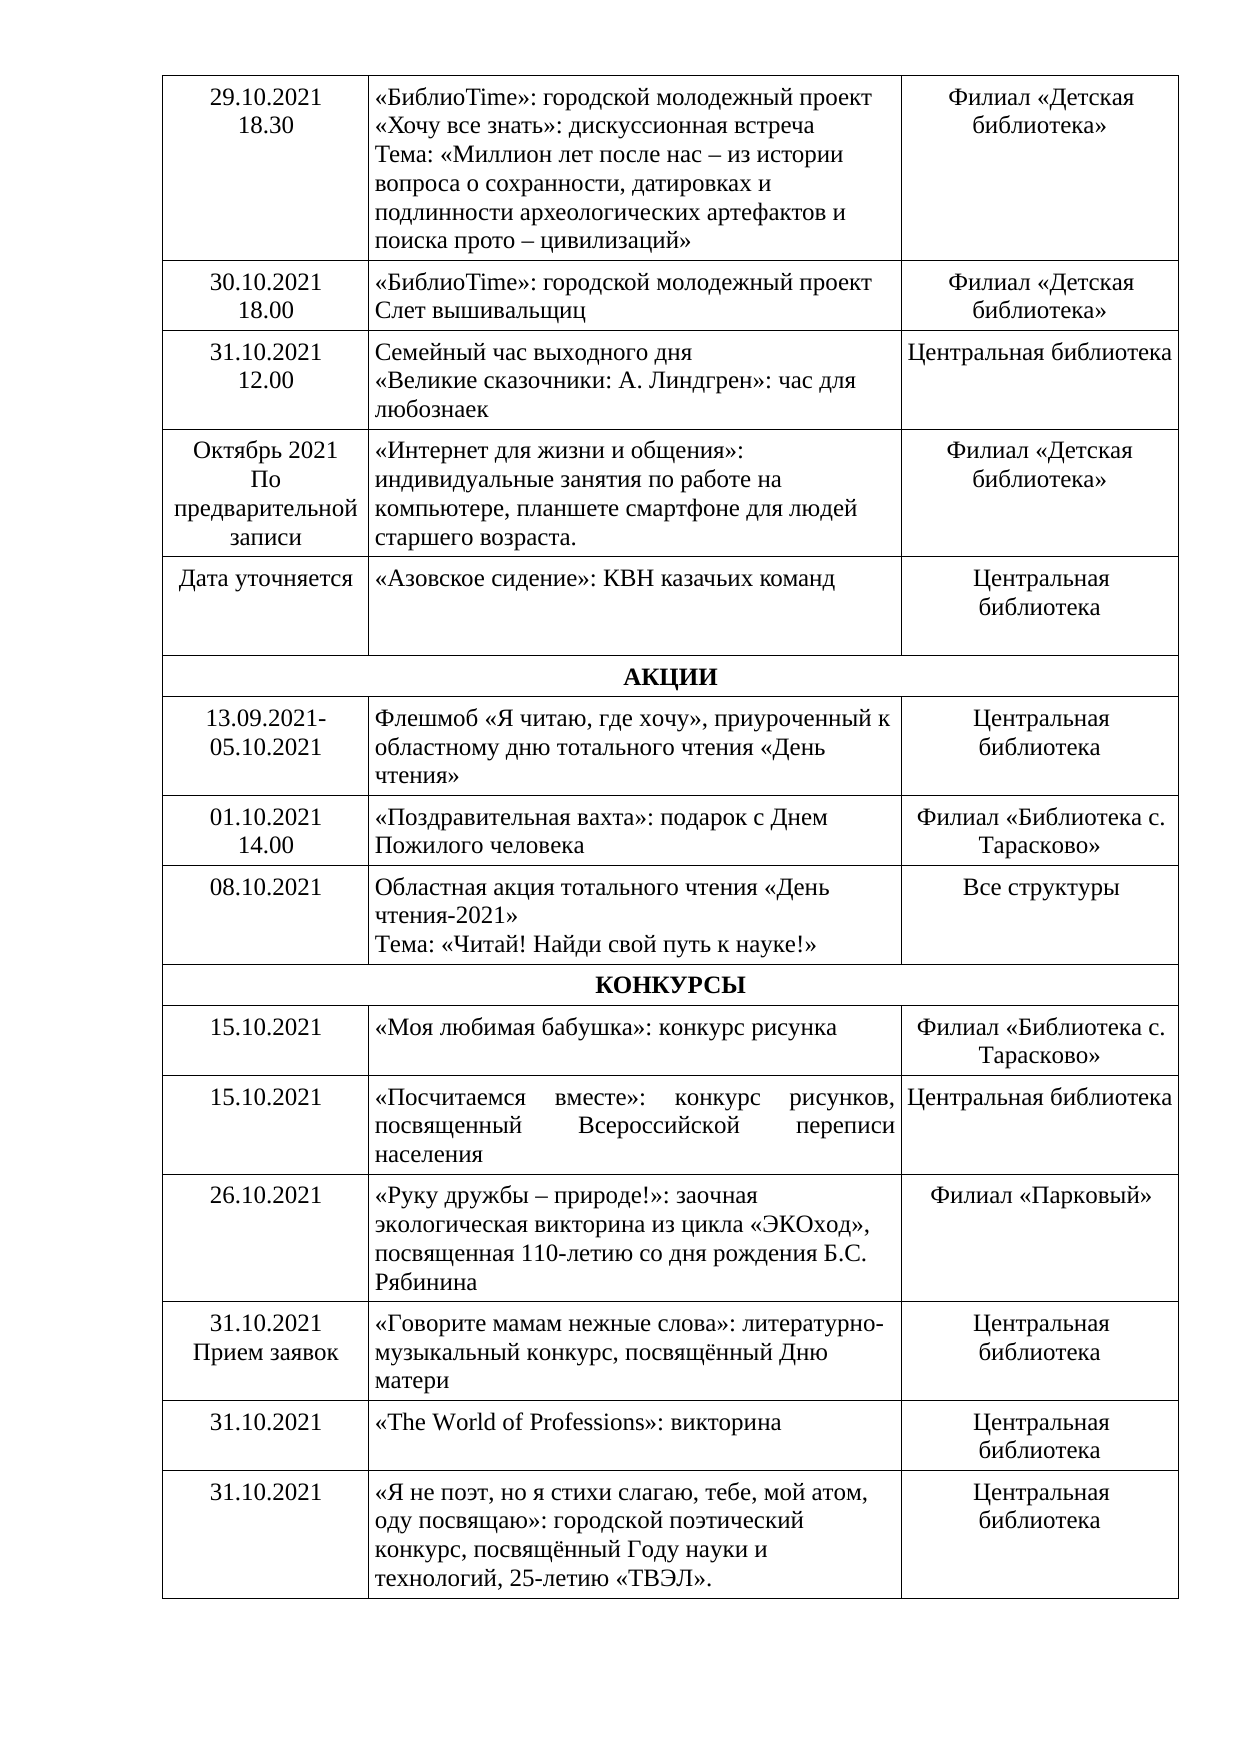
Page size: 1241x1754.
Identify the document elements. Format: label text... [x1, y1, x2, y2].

table_cell 31.10.2021 [163, 1471, 368, 1597]
table_cell Флешмоб «Я читаю, где хочу», приуроченный к областному дню тотального чтения «День чтения» [369, 697, 901, 795]
table_cell «The World of Professions»: викторина [369, 1401, 901, 1470]
table_cell «Интернет для жизни и общения»: индивидуальные занятия по работе на компьютере, планшете смартфоне для людей старшего возраста. [369, 430, 901, 556]
table_cell Филиал «Детская библиотека» [902, 430, 1178, 556]
table_cell 31.10.2021 [163, 1401, 368, 1470]
table_cell 30.10.2021 18.00 [163, 261, 368, 330]
table_cell 15.10.2021 [163, 1076, 368, 1174]
table_cell Центральная библиотека [902, 697, 1178, 795]
table_cell 26.10.2021 [163, 1175, 368, 1301]
table_cell 31.10.2021 12.00 [163, 331, 368, 429]
table_cell Центральная библиотека [902, 1302, 1178, 1400]
table_cell Дата уточняется [163, 557, 368, 655]
table_cell Октябрь 2021 По предварительной записи [163, 430, 368, 556]
table_cell 15.10.2021 [163, 1006, 368, 1075]
table_cell 13.09.2021-05.10.2021 [163, 697, 368, 795]
table_cell Семейный час выходного дня «Великие сказочники: А. Линдгрен»: час для любознаек [369, 331, 901, 429]
table_cell Филиал «Библиотека с. Тарасково» [902, 796, 1178, 865]
table_cell 31.10.2021 Прием заявок [163, 1302, 368, 1400]
table_cell «Руку дружбы – природе!»: заочная экологическая викторина из цикла «ЭКОход», посвященная 110-летию со дня рождения Б.С. Рябинина [369, 1175, 901, 1301]
table_cell Центральная библиотека [902, 1471, 1178, 1597]
table_cell «БиблиоTime»: городской молодежный проект Слет вышивальщиц [369, 261, 901, 330]
table_cell Центральная библиотека [902, 331, 1178, 429]
table_cell Филиал «Парковый» [902, 1175, 1178, 1301]
table_cell «Азовское сидение»: КВН казачьих команд [369, 557, 901, 655]
table_cell 08.10.2021 [163, 866, 368, 964]
table_cell Все структуры [902, 866, 1178, 964]
table_cell 29.10.2021 18.30 [163, 76, 368, 260]
table_cell Областная акция тотального чтения «День чтения-2021» Тема: «Читай! Найди свой путь к науке!» [369, 866, 901, 964]
table_cell «Посчитаемся вместе»: конкурс рисунков, посвященный Всероссийской переписи населения [369, 1076, 901, 1174]
table_cell 01.10.2021 14.00 [163, 796, 368, 865]
table_cell Центральная библиотека [902, 1076, 1178, 1174]
table_cell Филиал «Детская библиотека» [902, 261, 1178, 330]
table_cell АКЦИИ [163, 656, 1178, 696]
table_cell Филиал «Библиотека с. Тарасково» [902, 1006, 1178, 1075]
table_cell «Говорите мамам нежные слова»: литературно-музыкальный конкурс, посвящённый Дню матери [369, 1302, 901, 1400]
table_cell «Поздравительная вахта»: подарок с Днем Пожилого человека [369, 796, 901, 865]
table_cell Центральная библиотека [902, 557, 1178, 655]
table_cell «Я не поэт, но я стихи слагаю, тебе, мой атом, оду посвящаю»: городской поэтический конкурс, посвящённый Году науки и технологий, 25-летию «ТВЭЛ». [369, 1471, 901, 1597]
table_cell КОНКУРСЫ [163, 965, 1178, 1005]
table_cell «Моя любимая бабушка»: конкурс рисунка [369, 1006, 901, 1075]
table_cell Центральная библиотека [902, 1401, 1178, 1470]
table_cell Филиал «Детская библиотека» [902, 76, 1178, 260]
table_cell «БиблиоTime»: городской молодежный проект «Хочу все знать»: дискуссионная встреча Тема: «Миллион лет после нас – из истории вопроса о сохранности, датировках и подлинности археологических артефактов и поиска прото – цивилизаций» [369, 76, 901, 260]
